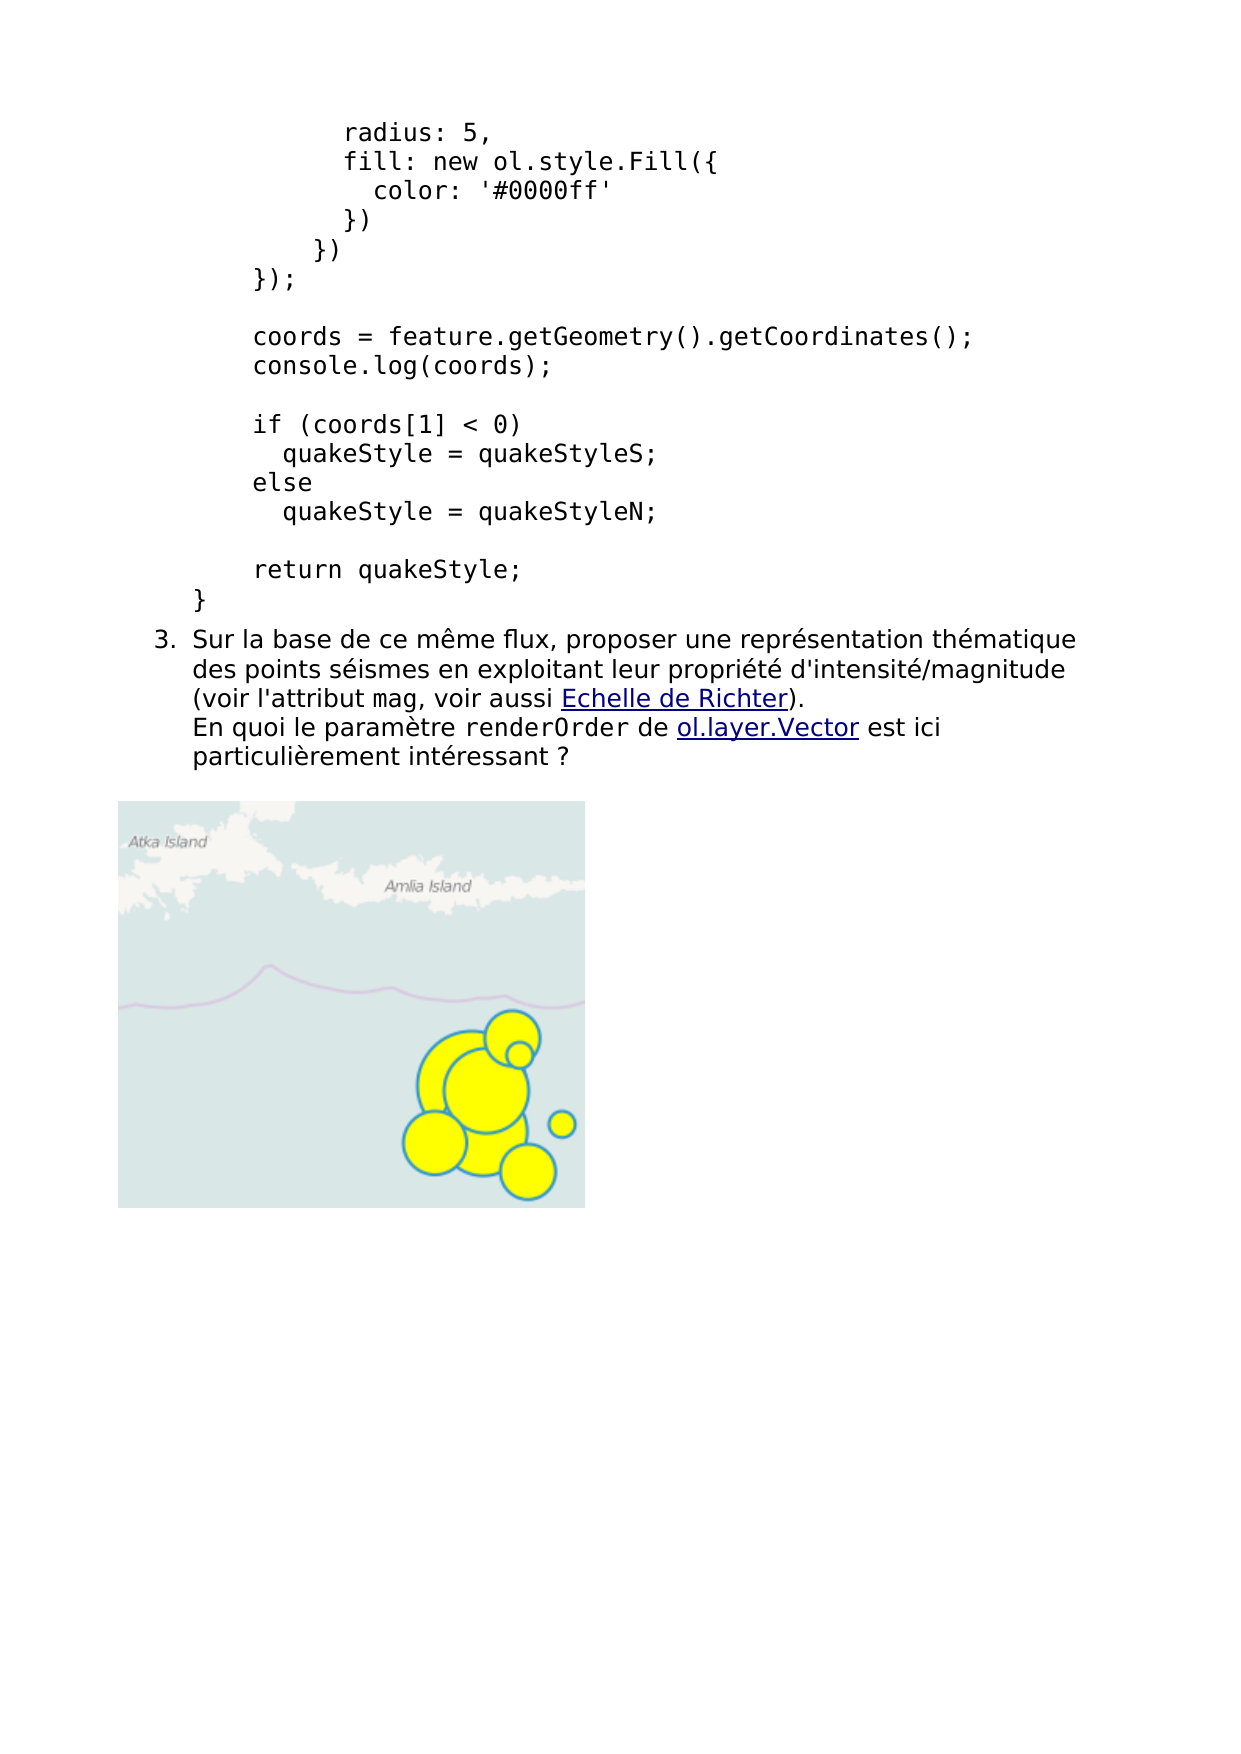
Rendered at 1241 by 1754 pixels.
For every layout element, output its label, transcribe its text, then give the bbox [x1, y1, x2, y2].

list Sur la base de ce même flux, proposer une représentation thématique des points séismes en exploitant leur propriété d'intensité/magnitude (voir l'attribut mag, voir aussi Echelle de Richter). En quoi le paramètre renderOrder de ol.layer.Vector est ici particulièrement intéressant ? [177, 626, 1122, 772]
list radius: 5, fill: new ol.style.Fill({ color: '#0000ff' }) }) }); coords = feature.getGeometry().getCoordinates(); console.log(coords); if (coords[1] < 0) quakeStyle = quakeStyleS; else quakeStyle = quakeStyleN; return quakeStyle; } [177, 118, 1122, 614]
picture [118, 801, 586, 1208]
